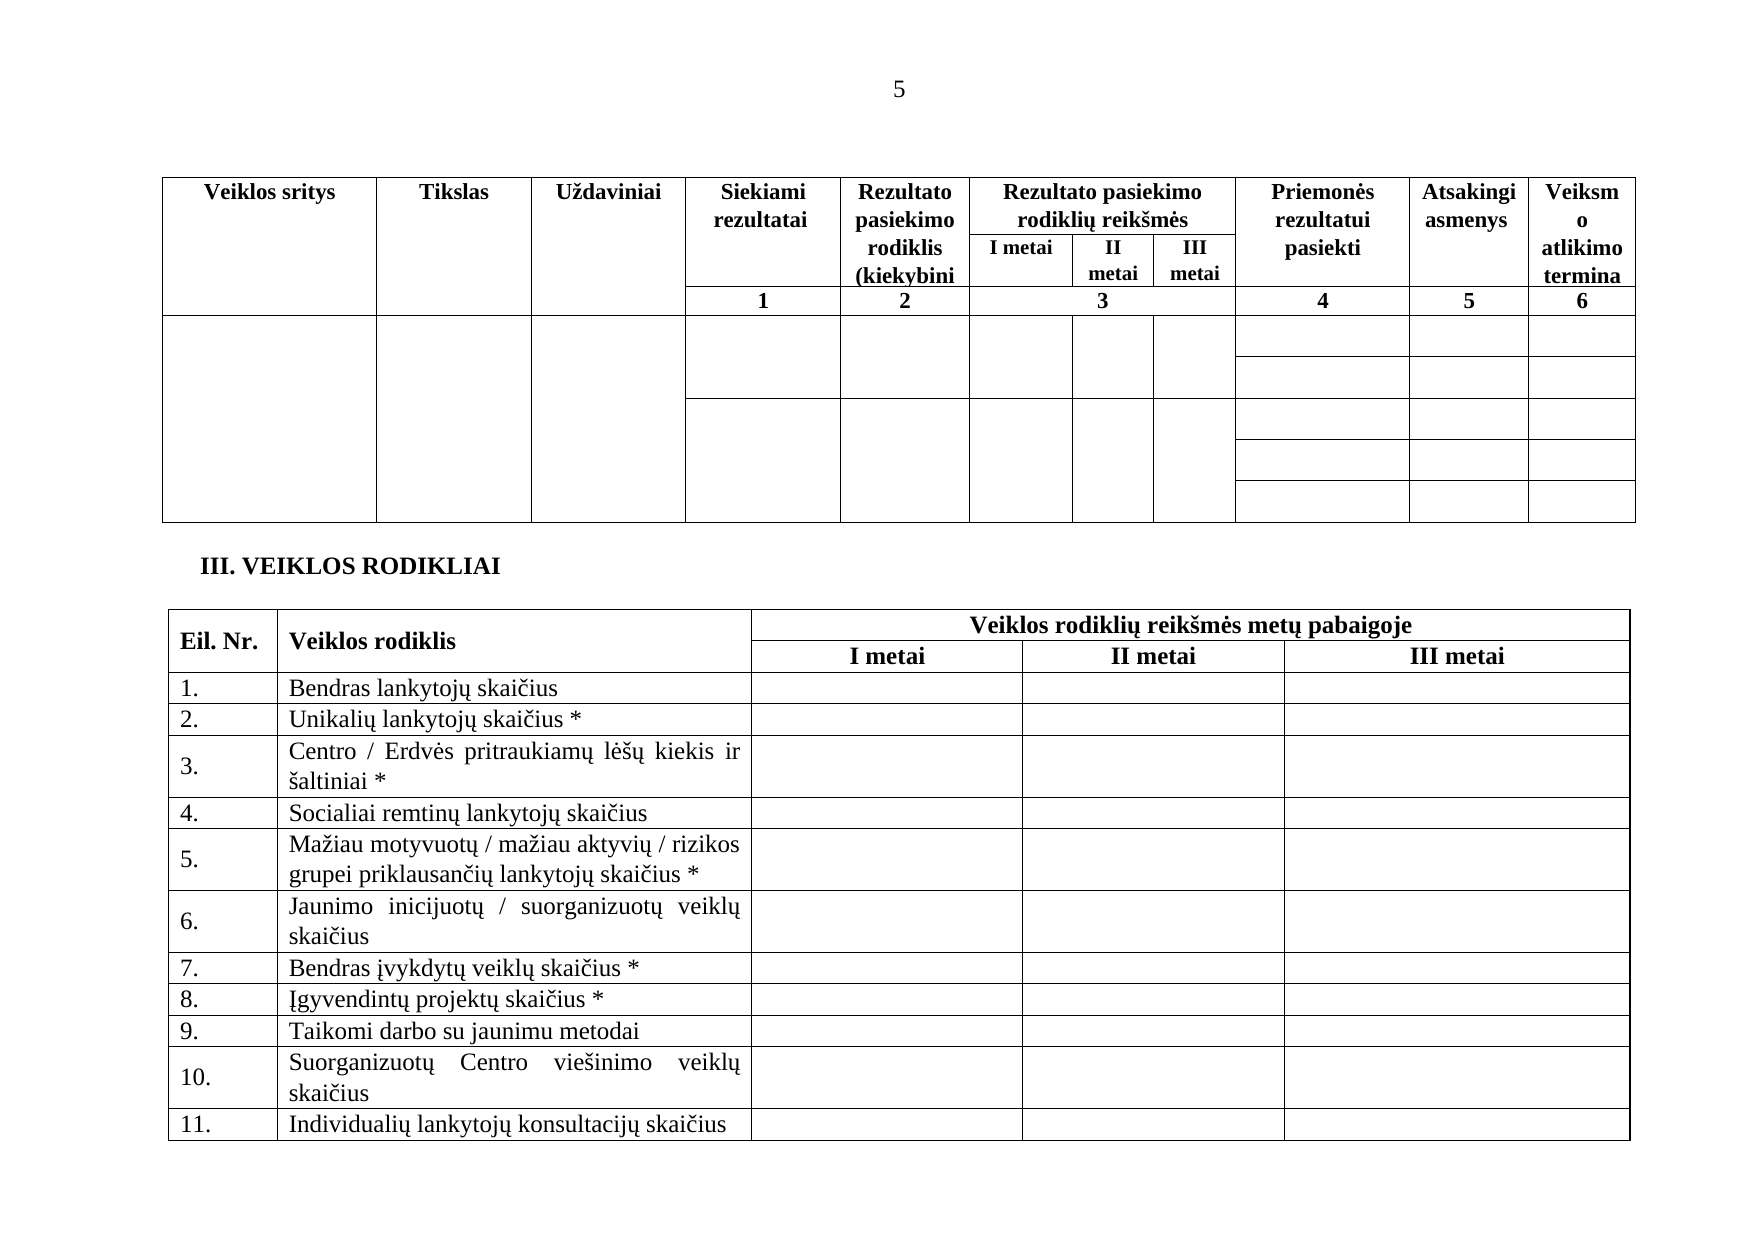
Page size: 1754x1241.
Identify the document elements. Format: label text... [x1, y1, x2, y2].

table_cell [1023, 953, 1284, 983]
table_cell Įgyvendintų projektų skaičius * [278, 984, 751, 1015]
table_cell 3. [169, 736, 277, 797]
table_cell [1285, 798, 1629, 828]
table_cell 1. [169, 673, 277, 703]
table_cell III metai [1154, 235, 1235, 286]
table_cell [970, 316, 1072, 398]
table_cell [841, 316, 969, 398]
table_cell I metai [752, 641, 1022, 672]
table_cell [752, 736, 1022, 797]
table_cell [1236, 481, 1409, 522]
table_cell [1236, 440, 1409, 480]
table_cell [752, 1109, 1022, 1139]
table_cell [1073, 316, 1153, 398]
table_header Atsakingi asmenys [1410, 178, 1528, 286]
table_cell [1023, 736, 1284, 797]
table_cell [1529, 399, 1635, 439]
table_header Rezultato pasiekimo rodiklių reikšmės [970, 178, 1235, 234]
table_cell [1529, 316, 1635, 356]
table_cell 3 [970, 287, 1235, 315]
table_cell [377, 316, 531, 522]
table_cell [752, 704, 1022, 735]
table_header Priemonės rezultatui pasiekti [1236, 178, 1409, 286]
table_cell [1023, 1047, 1284, 1108]
table_cell [686, 316, 840, 398]
table_cell 4. [169, 798, 277, 828]
table_cell [752, 891, 1022, 952]
table_cell [752, 798, 1022, 828]
table_cell [1023, 1109, 1284, 1139]
table_cell [752, 1016, 1022, 1046]
table_cell [1023, 1016, 1284, 1046]
table_cell [1154, 399, 1235, 522]
table_cell [752, 829, 1022, 890]
table_cell [1285, 673, 1629, 703]
table_cell [1023, 829, 1284, 890]
table_cell Socialiai remtinų lankytojų skaičius [278, 798, 751, 828]
table_cell [1023, 798, 1284, 828]
table_cell 5. [169, 829, 277, 890]
table_cell [752, 953, 1022, 983]
table_cell [163, 316, 376, 522]
table_cell Mažiau motyvuotų / mažiau aktyvių / rizikos grupei priklausančių lankytojų skaičius * [278, 829, 751, 890]
table_cell Bendras įvykdytų veiklų skaičius * [278, 953, 751, 983]
table_cell [1410, 481, 1528, 522]
table_cell Centro / Erdvės pritraukiamų lėšų kiekis ir šaltiniai * [278, 736, 751, 797]
table_cell Unikalių lankytojų skaičius * [278, 704, 751, 735]
table_cell [1285, 829, 1629, 890]
table_cell [1236, 316, 1409, 356]
table_cell I metai [970, 235, 1072, 286]
table_cell [1236, 357, 1409, 398]
table_cell [1285, 984, 1629, 1015]
table_cell Individualių lankytojų konsultacijų skaičius [278, 1109, 751, 1139]
table_cell [1285, 891, 1629, 952]
table_cell Suorganizuotų Centro viešinimo veiklų skaičius [278, 1047, 751, 1108]
table_cell [1023, 704, 1284, 735]
table_header Veiklos rodiklis [278, 610, 751, 672]
table_cell 2. [169, 704, 277, 735]
table_header Veiklos rodiklių reikšmės metų pabaigoje [752, 610, 1629, 640]
table_cell [841, 399, 969, 522]
table_cell Bendras lankytojų skaičius [278, 673, 751, 703]
table_cell [752, 673, 1022, 703]
table_cell [1285, 704, 1629, 735]
table_cell 9. [169, 1016, 277, 1046]
text III. VEIKLOS RODIKLIAI [200, 551, 1636, 580]
table_cell 8. [169, 984, 277, 1015]
table_cell [970, 399, 1072, 522]
table_cell [1285, 953, 1629, 983]
table_cell [1410, 399, 1528, 439]
table_cell [1285, 1109, 1629, 1139]
table_cell [1285, 1016, 1629, 1046]
table_cell [1529, 481, 1635, 522]
table_cell II metai [1073, 235, 1153, 286]
table_header Veiksmo atlikimo terminas [1529, 178, 1635, 286]
table_cell 11. [169, 1109, 277, 1139]
table_cell 4 [1236, 287, 1409, 315]
table_header Eil. Nr. [169, 610, 277, 672]
table_cell Taikomi darbo su jaunimu metodai [278, 1016, 751, 1046]
table_cell Jaunimo inicijuotų / suorganizuotų veiklų skaičius [278, 891, 751, 952]
table_cell [1410, 357, 1528, 398]
table_cell III metai [1285, 641, 1629, 672]
table_cell [752, 1047, 1022, 1108]
table_cell 6 [1529, 287, 1635, 315]
table_cell [1154, 316, 1235, 398]
table_cell [752, 984, 1022, 1015]
table_cell [1023, 673, 1284, 703]
table_header Tikslas [377, 178, 531, 315]
table_cell [1236, 399, 1409, 439]
table_cell 1 [686, 287, 840, 315]
table_cell 2 [841, 287, 969, 315]
table_cell [1410, 316, 1528, 356]
table_cell [1285, 736, 1629, 797]
table_header Siekiami rezultatai [686, 178, 840, 286]
table_cell [686, 399, 840, 522]
table_cell 6. [169, 891, 277, 952]
table_header Uždaviniai [532, 178, 685, 315]
table_cell [1529, 440, 1635, 480]
table_cell [1410, 440, 1528, 480]
table_cell 5 [1410, 287, 1528, 315]
table_cell [1285, 1047, 1629, 1108]
table_header Veiklos sritys [163, 178, 376, 315]
table_cell 10. [169, 1047, 277, 1108]
table_cell [1023, 891, 1284, 952]
table_cell [532, 316, 685, 522]
table_cell [1073, 399, 1153, 522]
table_cell 7. [169, 953, 277, 983]
table_header Rezultato pasiekimo rodiklis (kiekybinis ir kokybinis) [841, 178, 969, 286]
table_cell [1023, 984, 1284, 1015]
table_cell II metai [1023, 641, 1284, 672]
table_cell [1529, 357, 1635, 398]
